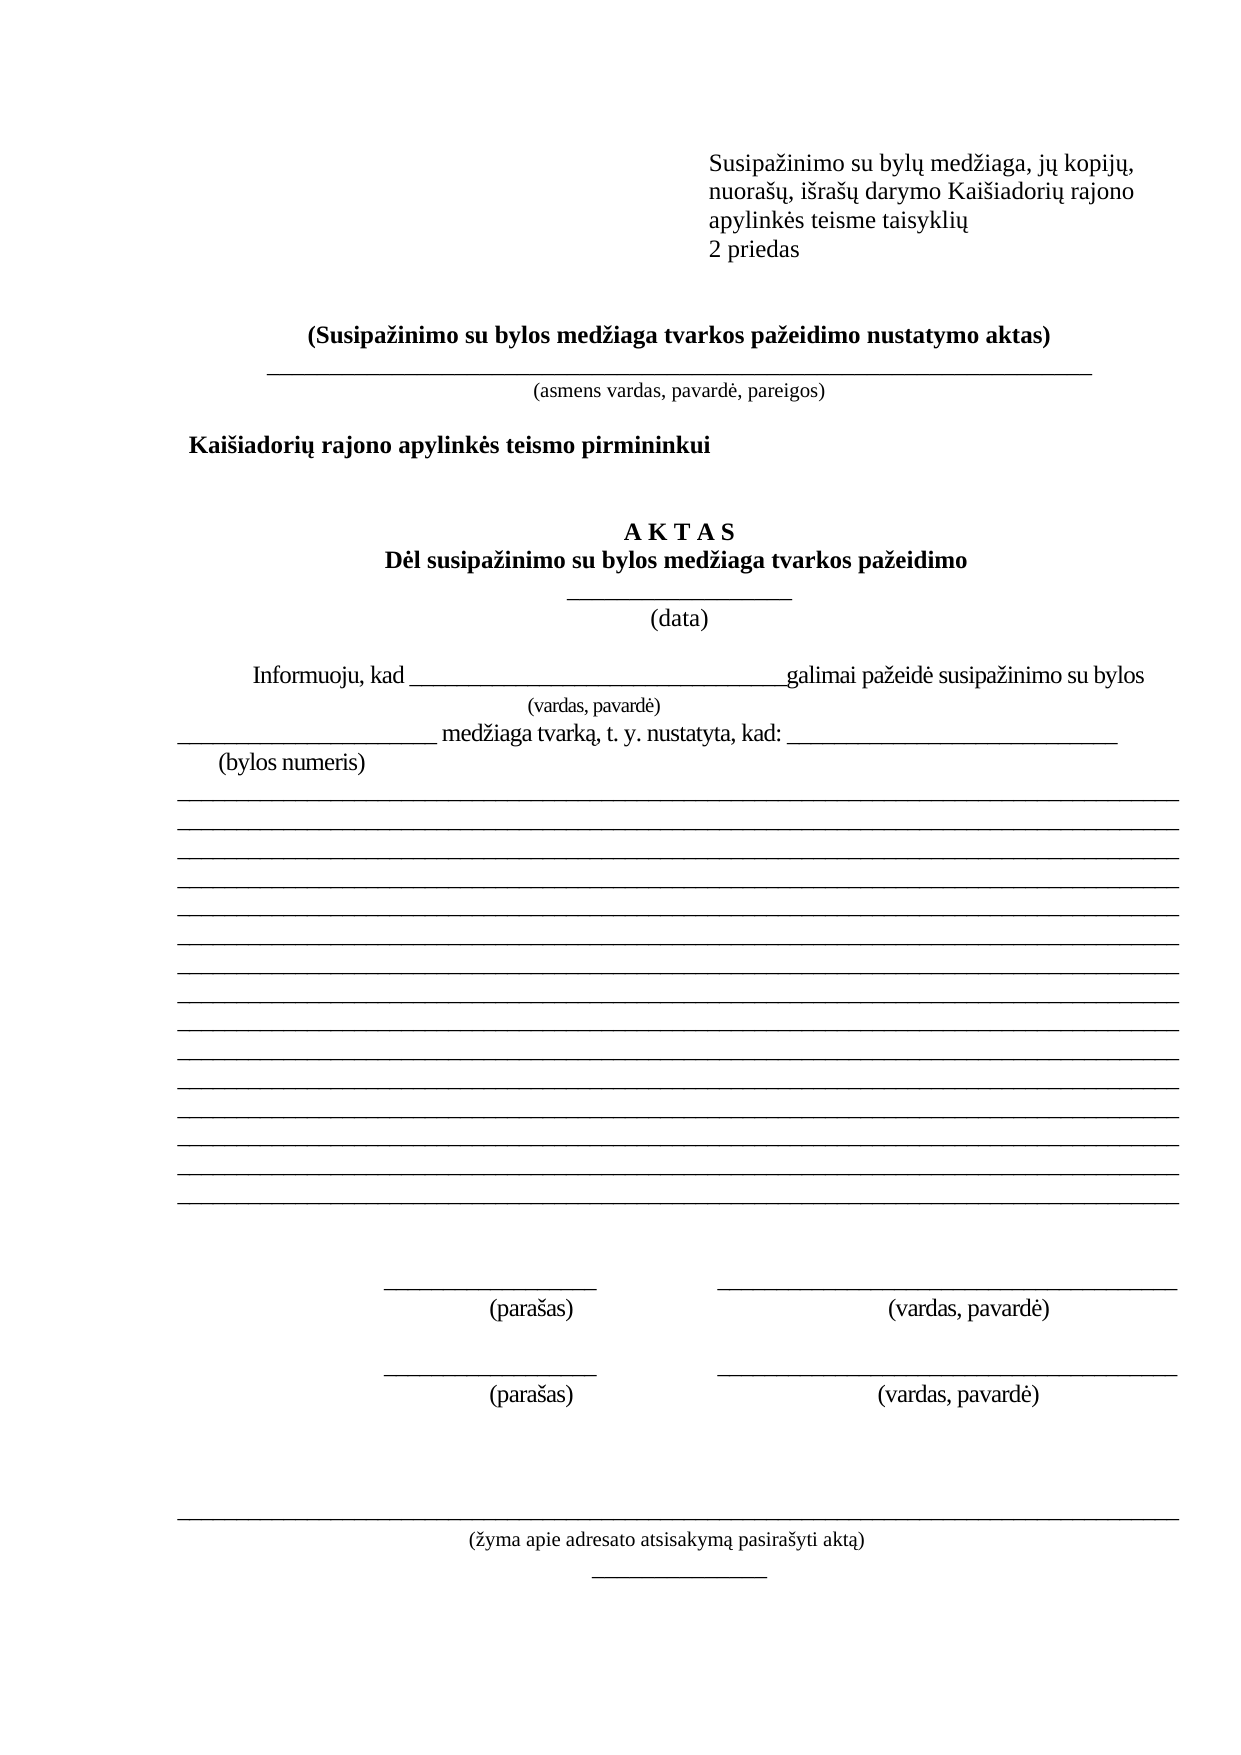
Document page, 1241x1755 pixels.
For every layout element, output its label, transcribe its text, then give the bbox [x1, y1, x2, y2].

text __________________ _______________________________________ [177, 1264, 1181, 1293]
text nuorašų, išrašų darymo Kaišiadorių rajono [709, 176, 1181, 205]
text _____________________________________________________________________________________ [177, 948, 1181, 977]
text _____________________________________________________________________________________ [177, 1494, 1181, 1523]
text (vardas, pavardė) [177, 689, 1181, 718]
text apylinkės teisme taisyklių [709, 205, 1181, 234]
text _____________________________________________________________________________________ [177, 833, 1181, 862]
text Dėl susipažinimo su bylos medžiaga tvarkos pažeidimo [177, 545, 1181, 574]
text Susipažinimo su bylų medžiaga, jų kopijų, [709, 148, 1181, 176]
text _____________________________________________________________________________________ [177, 977, 1181, 1005]
text _____________________________________________________________________________________ [177, 1005, 1181, 1034]
text _____________________________________________________________________________________ [177, 1063, 1181, 1092]
text __________________________________________________________________ [177, 349, 1181, 378]
text (parašas) (vardas, pavardė) [177, 1379, 1181, 1408]
text AKTAS [177, 517, 1181, 545]
text _____________________________________________________________________________________ [177, 1120, 1181, 1149]
text 2 priedas [709, 234, 1181, 263]
text __________________ _______________________________________ [177, 1350, 1181, 1379]
text (žyma apie adresato atsisakymą pasirašyti aktą) [177, 1523, 1181, 1552]
text _____________________________________________________________________________________ [177, 1034, 1181, 1063]
text (Susipažinimo su bylos medžiaga tvarkos pažeidimo nustatymo aktas) [177, 320, 1181, 349]
text (asmens vardas, pavardė, pareigos) [177, 378, 1181, 402]
text _____________________________________________________________________________________ [177, 919, 1181, 948]
text ______________________ medžiaga tvarką, t. y. nustatyta, kad: ____________________________ [177, 718, 1181, 747]
text _____________________________________________________________________________________ [177, 862, 1181, 890]
text Informuoju, kad ________________________________galimai pažeidė susipažinimo su bylos [177, 660, 1181, 689]
text _____________________________________________________________________________________ [177, 804, 1181, 833]
text _____________________________________________________________________________________ [177, 1149, 1181, 1178]
text ______________ [177, 1552, 1181, 1580]
table_header [725, 430, 1181, 517]
text __________________ [177, 574, 1181, 603]
text (parašas) (vardas, pavardė) [177, 1293, 1181, 1322]
text _____________________________________________________________________________________ [177, 1092, 1181, 1120]
text _____________________________________________________________________________________ [177, 890, 1181, 919]
text (bylos numeris) [177, 747, 1181, 775]
text _____________________________________________________________________________________ [177, 1178, 1181, 1207]
text (data) [177, 603, 1181, 632]
table_header Kaišiadorių rajono apylinkės teismo pirmininkui [177, 430, 725, 517]
text _____________________________________________________________________________________ [177, 775, 1181, 804]
